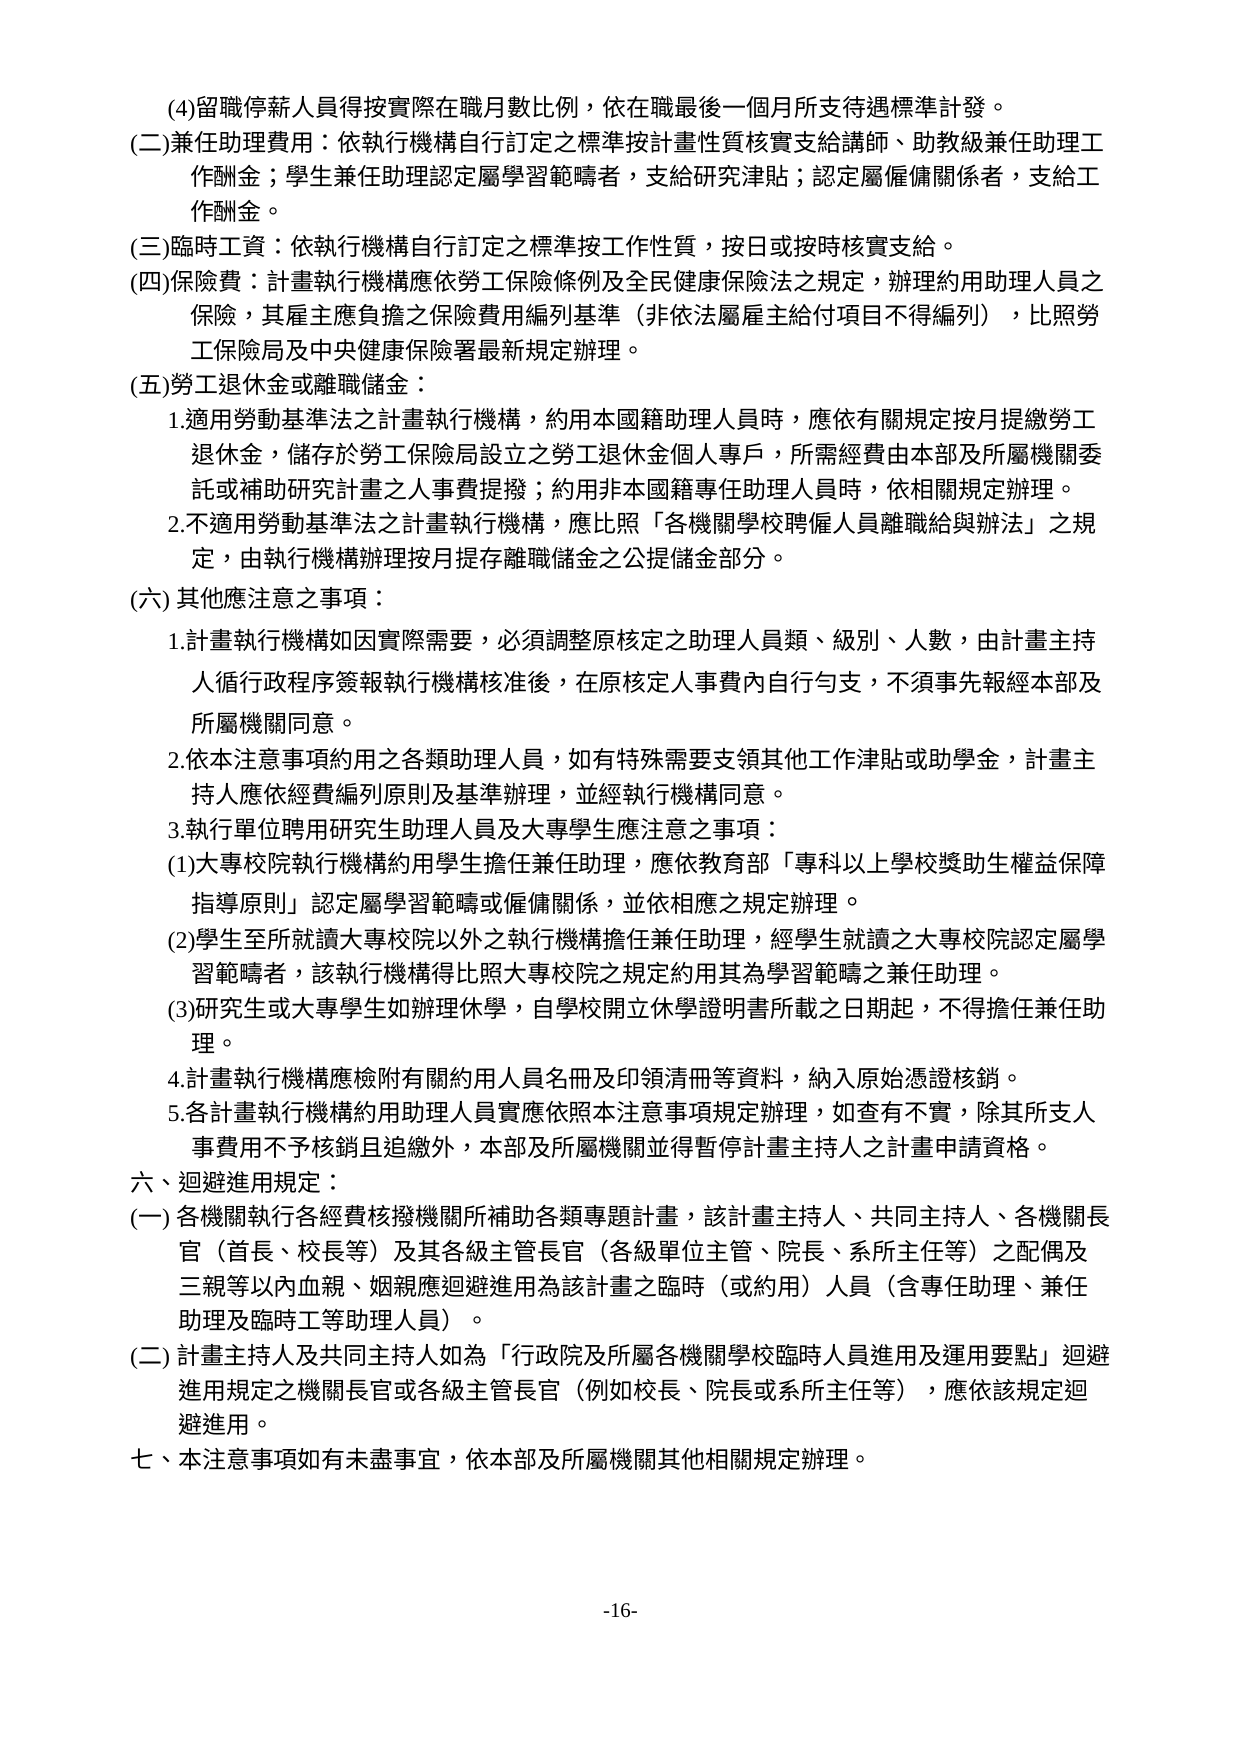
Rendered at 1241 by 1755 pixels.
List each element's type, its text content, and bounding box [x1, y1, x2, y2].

text (六) 其他應注意之事項： [130, 574, 1110, 616]
text (二)兼任助理費用：依執行機構自行訂定之標準按計畫性質核實支給講師、助教級兼任助理工作酬金；學生兼任助理認定屬學習範疇者，支給研究津貼；認定屬僱傭關係者，支給工作酬金。 [130, 123, 1110, 227]
text 六、迴避進用規定： [130, 1163, 1110, 1198]
text (3)研究生或大專學生如辦理休學，自學校開立休學證明書所載之日期起，不得擔任兼任助理。 [167, 990, 1110, 1059]
text 七、本注意事項如有未盡事宜，依本部及所屬機關其他相關規定辦理。 [130, 1441, 1110, 1475]
text 1.適用勞動基準法之計畫執行機構，約用本國籍助理人員時，應依有關規定按月提繳勞工退休金，儲存於勞工保險局設立之勞工退休金個人專戶，所需經費由本部及所屬機關委託或補助研究計畫之人事費提撥；約用非本國籍專任助理人員時，依相關規定辦理。 [167, 401, 1110, 505]
text 2.不適用勞動基準法之計畫執行機構，應比照「各機關學校聘僱人員離職給與辦法」之規定，由執行機構辦理按月提存離職儲金之公提儲金部分。 [167, 505, 1110, 574]
text (1)大專校院執行機構約用學生擔任兼任助理，應依教育部「專科以上學校獎助生權益保障指導原則」認定屬學習範疇或僱傭關係，並依相應之規定辦理。 [167, 845, 1110, 920]
text (五)勞工退休金或離職儲金： [130, 366, 1110, 401]
text (四)保險費：計畫執行機構應依勞工保險條例及全民健康保險法之規定，辦理約用助理人員之保險，其雇主應負擔之保險費用編列基準（非依法屬雇主給付項目不得編列），比照勞工保險局及中央健康保險署最新規定辦理。 [130, 262, 1110, 366]
text 2.依本注意事項約用之各類助理人員，如有特殊需要支領其他工作津貼或助學金，計畫主持人應依經費編列原則及基準辦理，並經執行機構同意。 [167, 741, 1110, 810]
text (2)學生至所就讀大專校院以外之執行機構擔任兼任助理，經學生就讀之大專校院認定屬學習範疇者，該執行機構得比照大專校院之規定約用其為學習範疇之兼任助理。 [167, 920, 1110, 990]
text 5.各計畫執行機構約用助理人員實應依照本注意事項規定辦理，如查有不實，除其所支人事費用不予核銷且追繳外，本部及所屬機關並得暫停計畫主持人之計畫申請資格。 [167, 1094, 1110, 1163]
text (三)臨時工資：依執行機構自行訂定之標準按工作性質，按日或按時核實支給。 [130, 227, 1110, 262]
text 4.計畫執行機構應檢附有關約用人員名冊及印領清冊等資料，納入原始憑證核銷。 [167, 1059, 1110, 1094]
text 3.執行單位聘用研究生助理人員及大專學生應注意之事項： [167, 810, 1110, 845]
text (一) 各機關執行各經費核撥機關所補助各類專題計畫，該計畫主持人、共同主持人、各機關長官（首長、校長等）及其各級主管長官（各級單位主管、院長、系所主任等）之配偶及三親等以內血親、姻親應迴避進用為該計畫之臨時（或約用）人員（含專任助理、兼任助理及臨時工等助理人員）。 [130, 1198, 1110, 1337]
text (二) 計畫主持人及共同主持人如為「行政院及所屬各機關學校臨時人員進用及運用要點」迴避進用規定之機關長官或各級主管長官（例如校長、院長或系所主任等），應依該規定迴避進用。 [130, 1337, 1110, 1441]
text 1.計畫執行機構如因實際需要，必須調整原核定之助理人員類、級別、人數，由計畫主持人循行政程序簽報執行機構核准後，在原核定人事費內自行勻支，不須事先報經本部及所屬機關同意。 [167, 616, 1110, 741]
text (4)留職停薪人員得按實際在職月數比例，依在職最後一個月所支待遇標準計發。 [167, 89, 1110, 123]
